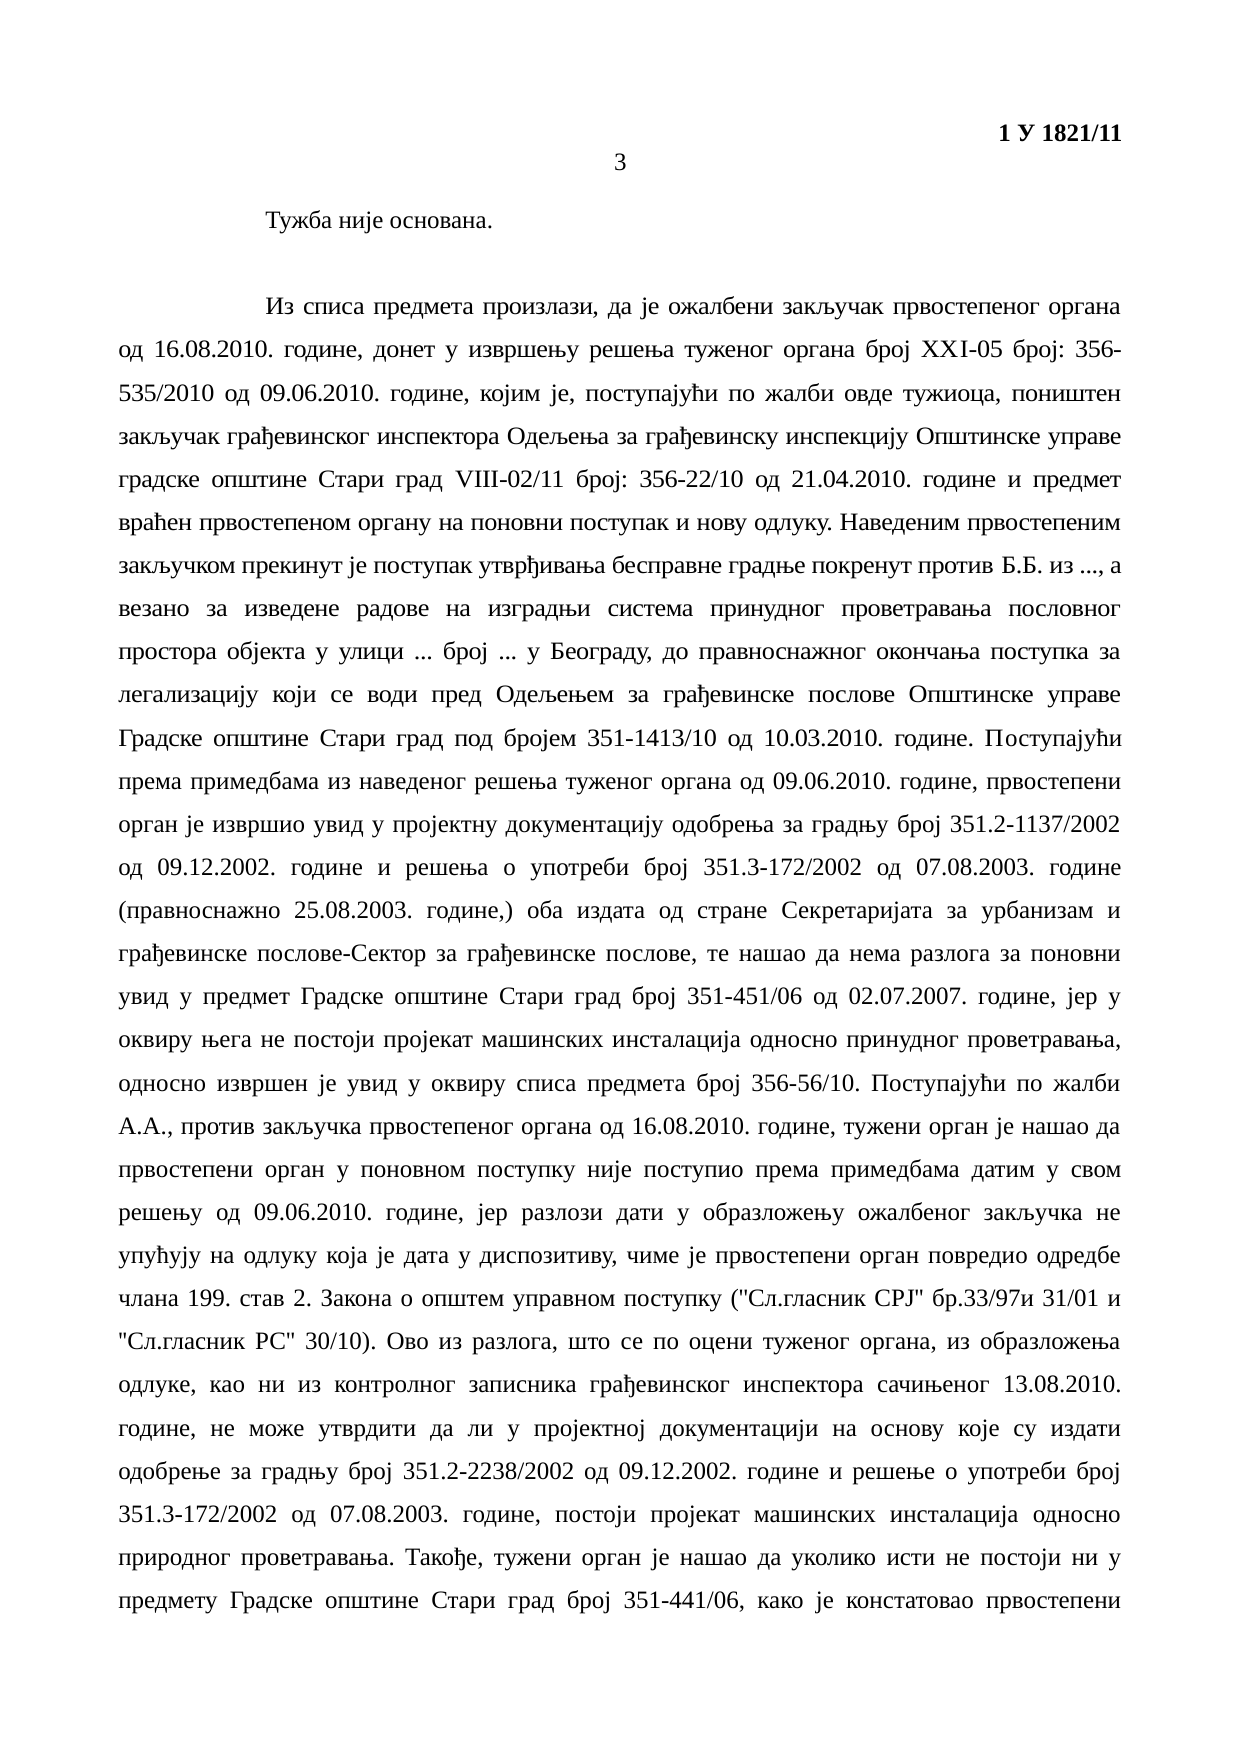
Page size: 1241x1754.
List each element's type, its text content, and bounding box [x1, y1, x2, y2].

text Тужба није основана. [118, 205, 1122, 234]
text Из списа предмета произлази, да је ожалбени закључак првостепеног органа од 16.08.2010. године, донет у извршењу решења туженог органа број ХХI-05 број: 356-535/2010 од 09.06.2010. године, којим је, поступајући по жалби овде тужиоца, поништен закључак грађевинског инспектора Одељења за грађевинску инспекцију Општинске управе градске општине Стари град VIII-02/11 број: 356-22/10 од 21.04.2010. године и предмет враћен првостепеном органу на поновни поступак и нову одлуку. Наведеним првостепеним закључком прекинут је поступак утврђивања бесправне градње покренут против Б.Б. из ..., а везано за изведене радове на изградњи система принудног проветравања пословног простора објекта у улици ... број ... у Београду, до правноснажног окончања поступка за легализацију који се води пред Одељењем за грађевинске послове Општинске управе Градске општине Стари град под бројем 351-1413/10 од 10.03.2010. године. Поступајући према примедбама из наведеног решења туженог органа од 09.06.2010. године, првостепени орган је извршио увид у пројектну документацију одобрења за градњу број 351.2-1137/2002 од 09.12.2002. године и решења о употреби број 351.3-172/2002 од 07.08.2003. године (правноснажно 25.08.2003. године,) оба издата од стране Секретаријата за урбанизам и грађевинске послове-Сектор за грађевинске послове, те нашао да нема разлога за поновни увид у предмет Градске општине Стари град број 351-451/06 од 02.07.2007. године, јер у оквиру њега не постоји пројекат машинских инсталација односно принудног проветравања, односно извршен је увид у оквиру списа предмета број 356-56/10. Поступајући по жалби А.А., против закључка првостепеног органа од 16.08.2010. године, тужени орган је нашао да првостепени орган у поновном поступку није поступио према примедбама датим у свом решењу од 09.06.2010. године, јер разлози дати у образложењу ожалбеног закључка не упућују на одлуку која је дата у диспозитиву, чиме је првостепени орган повредио одредбе члана 199. став 2. Закона о општем управном поступку (''Сл.гласник СРЈ'' бр.33/97и 31/01 и ''Сл.гласник РС'' 30/10). Ово из разлога, што се по оцени туженог органа, из образложења одлуке, као ни из контролног записника грађевинског инспектора сачињеног 13.08.2010. године, не може утврдити да ли у пројектној документацији на основу које су издати одобрење за градњу број 351.2-2238/2002 од 09.12.2002. године и решење о употреби број 351.3-172/2002 од 07.08.2003. године, постоји пројекат машинских инсталација односно природног проветравања. Такође, тужени орган је нашао да уколико исти не постоји ни у предмету Градске општине Стари град број 351-441/06, како је констатовао првостепени [118, 291, 1122, 1614]
